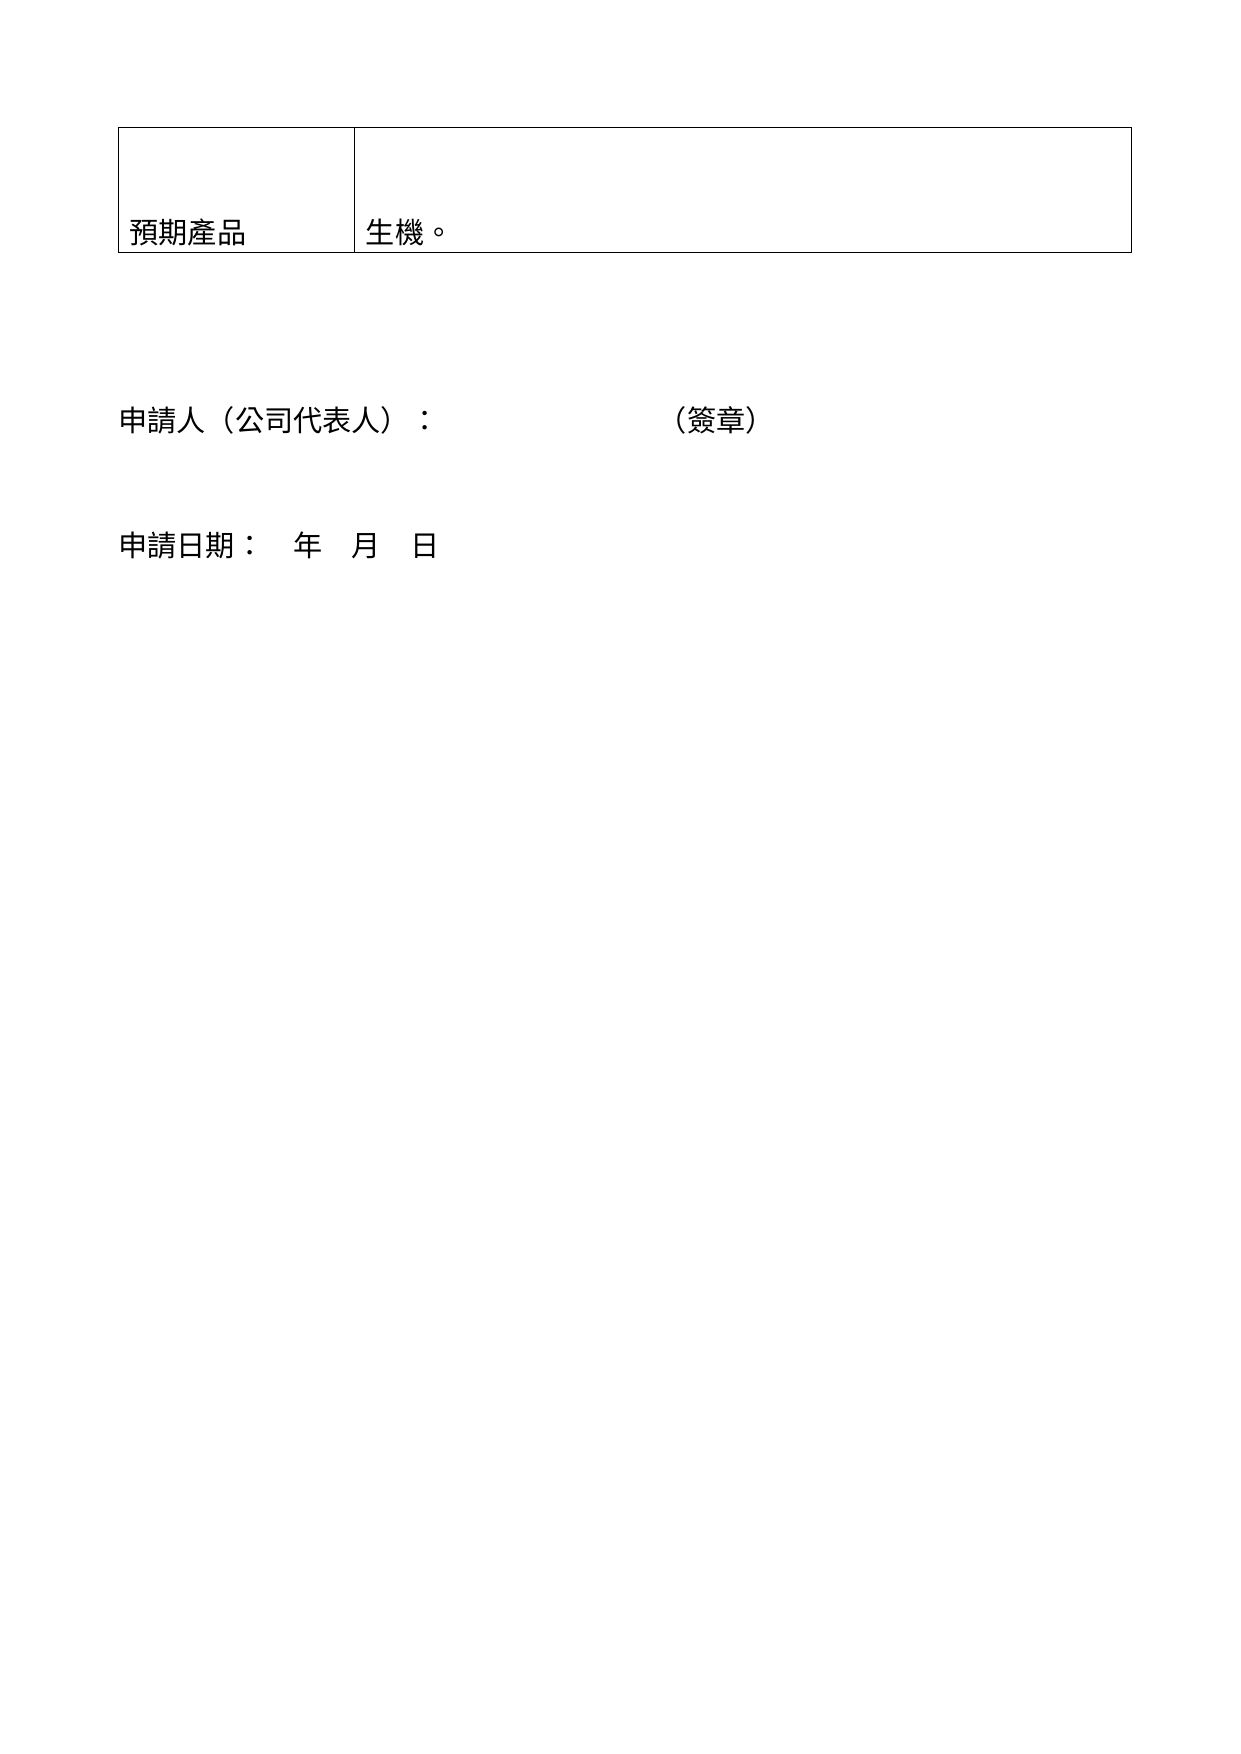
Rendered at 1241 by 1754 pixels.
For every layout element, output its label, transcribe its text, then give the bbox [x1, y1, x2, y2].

text 申請日期： 年 月 日 [118, 502, 1122, 564]
table_cell 生機。 [355, 128, 1131, 252]
text 申請人（公司代表人）： （簽章） [118, 377, 1122, 439]
table_cell 預期產品 [119, 128, 354, 252]
